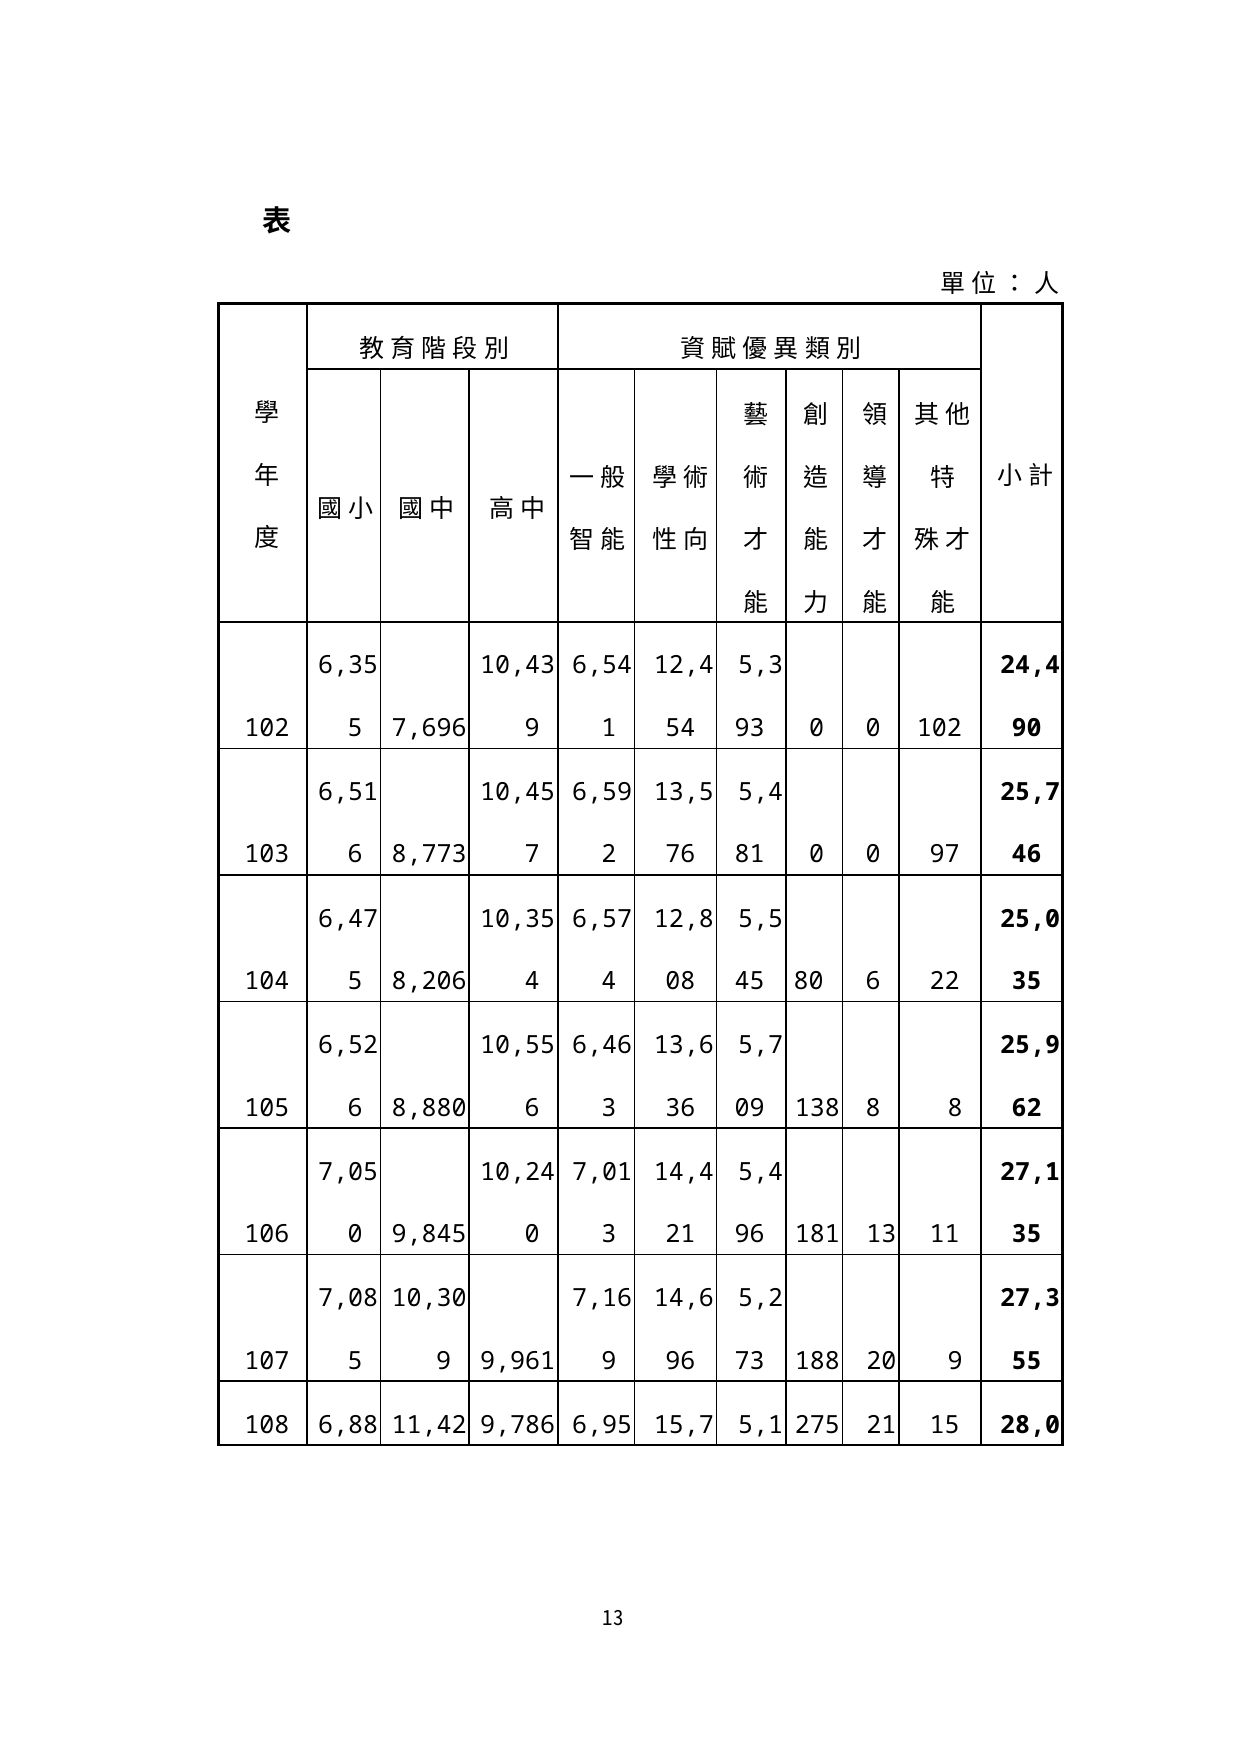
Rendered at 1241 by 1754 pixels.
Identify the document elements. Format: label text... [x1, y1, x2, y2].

table_cell 105 [220, 1002, 306, 1127]
table_cell 275 [787, 1382, 842, 1444]
table_cell 104 [220, 876, 306, 1001]
table_cell 5,481 [717, 749, 785, 874]
table_cell 188 [787, 1255, 842, 1380]
table_cell 106 [220, 1129, 306, 1254]
table_cell 6,516 [308, 749, 380, 874]
table_cell 27,355 [982, 1255, 1061, 1380]
table_cell 11 [900, 1129, 980, 1254]
table_cell 8,773 [381, 749, 468, 874]
table_cell 9 [900, 1255, 980, 1380]
text 表 [222, 177, 1063, 240]
table_cell 9,845 [381, 1129, 468, 1254]
table_cell 5,393 [717, 623, 785, 747]
table_cell 11,42 [381, 1382, 468, 1444]
table_cell 6,475 [308, 876, 380, 1001]
table_cell 6 [843, 876, 898, 1001]
table_cell 97 [900, 749, 980, 874]
table_cell 8 [900, 1002, 980, 1127]
table_cell 其他特 殊才能 [900, 370, 980, 621]
table_cell 80 [787, 876, 842, 1001]
table_cell 107 [220, 1255, 306, 1380]
table_cell 10,439 [470, 623, 557, 747]
table_cell 8,206 [381, 876, 468, 1001]
table_cell 108 [220, 1382, 306, 1444]
table_cell 103 [220, 749, 306, 874]
table_cell 高中 [470, 370, 557, 621]
table_cell 12,454 [635, 623, 716, 747]
table_cell 9,961 [470, 1255, 557, 1380]
table_cell 13,636 [635, 1002, 716, 1127]
table_cell 領導 才能 [843, 370, 898, 621]
table_cell 102 [900, 623, 980, 747]
table_cell 6,574 [559, 876, 634, 1001]
table_cell 13 [843, 1129, 898, 1254]
table_cell 27,135 [982, 1129, 1061, 1254]
table_cell 10,556 [470, 1002, 557, 1127]
table_cell 28,0 [982, 1382, 1061, 1444]
table_cell 6,88 [308, 1382, 380, 1444]
table_cell 5,709 [717, 1002, 785, 1127]
table_cell 6,355 [308, 623, 380, 747]
table_cell 20 [843, 1255, 898, 1380]
table_cell 15 [900, 1382, 980, 1444]
table_cell 22 [900, 876, 980, 1001]
table_cell 9,786 [470, 1382, 557, 1444]
table_cell 181 [787, 1129, 842, 1254]
table_cell 國小 [308, 370, 380, 621]
table_cell 21 [843, 1382, 898, 1444]
table_cell 10,457 [470, 749, 557, 874]
table_cell 0 [843, 623, 898, 747]
table_cell 15,7 [635, 1382, 716, 1444]
table_cell 一般 智能 [559, 370, 634, 621]
table_cell 5,1 [717, 1382, 785, 1444]
table_cell 7,169 [559, 1255, 634, 1380]
table_cell 學術 性向 [635, 370, 716, 621]
table_cell 7,013 [559, 1129, 634, 1254]
table_header 小計 [982, 305, 1061, 621]
text 單位：人 [222, 240, 1063, 302]
table_cell 6,95 [559, 1382, 634, 1444]
table_header 學 年 度 [220, 305, 306, 621]
table_cell 24,490 [982, 623, 1061, 747]
table_cell 6,592 [559, 749, 634, 874]
table_cell 8,880 [381, 1002, 468, 1127]
table_cell 25,035 [982, 876, 1061, 1001]
table_cell 14,421 [635, 1129, 716, 1254]
table_cell 創造 能力 [787, 370, 842, 621]
table_cell 10,309 [381, 1255, 468, 1380]
table_cell 102 [220, 623, 306, 747]
table_cell 5,545 [717, 876, 785, 1001]
table_cell 7,696 [381, 623, 468, 747]
table_cell 6,463 [559, 1002, 634, 1127]
table_cell 5,496 [717, 1129, 785, 1254]
table_cell 10,354 [470, 876, 557, 1001]
table_cell 138 [787, 1002, 842, 1127]
table_cell 0 [787, 749, 842, 874]
table_cell 藝術 才能 [717, 370, 785, 621]
table_cell 國中 [381, 370, 468, 621]
table_header 教育階段別 [308, 305, 557, 368]
table_cell 7,050 [308, 1129, 380, 1254]
table_cell 12,808 [635, 876, 716, 1001]
table_cell 14,696 [635, 1255, 716, 1380]
table_cell 13,576 [635, 749, 716, 874]
table_cell 6,541 [559, 623, 634, 747]
table_cell 5,273 [717, 1255, 785, 1380]
table_cell 10,240 [470, 1129, 557, 1254]
table_cell 0 [843, 749, 898, 874]
table_cell 25,746 [982, 749, 1061, 874]
table_header 資賦優異類別 [559, 305, 980, 368]
table_cell 8 [843, 1002, 898, 1127]
table_cell 0 [787, 623, 842, 747]
table_cell 6,526 [308, 1002, 380, 1127]
table_cell 7,085 [308, 1255, 380, 1380]
table_cell 25,962 [982, 1002, 1061, 1127]
